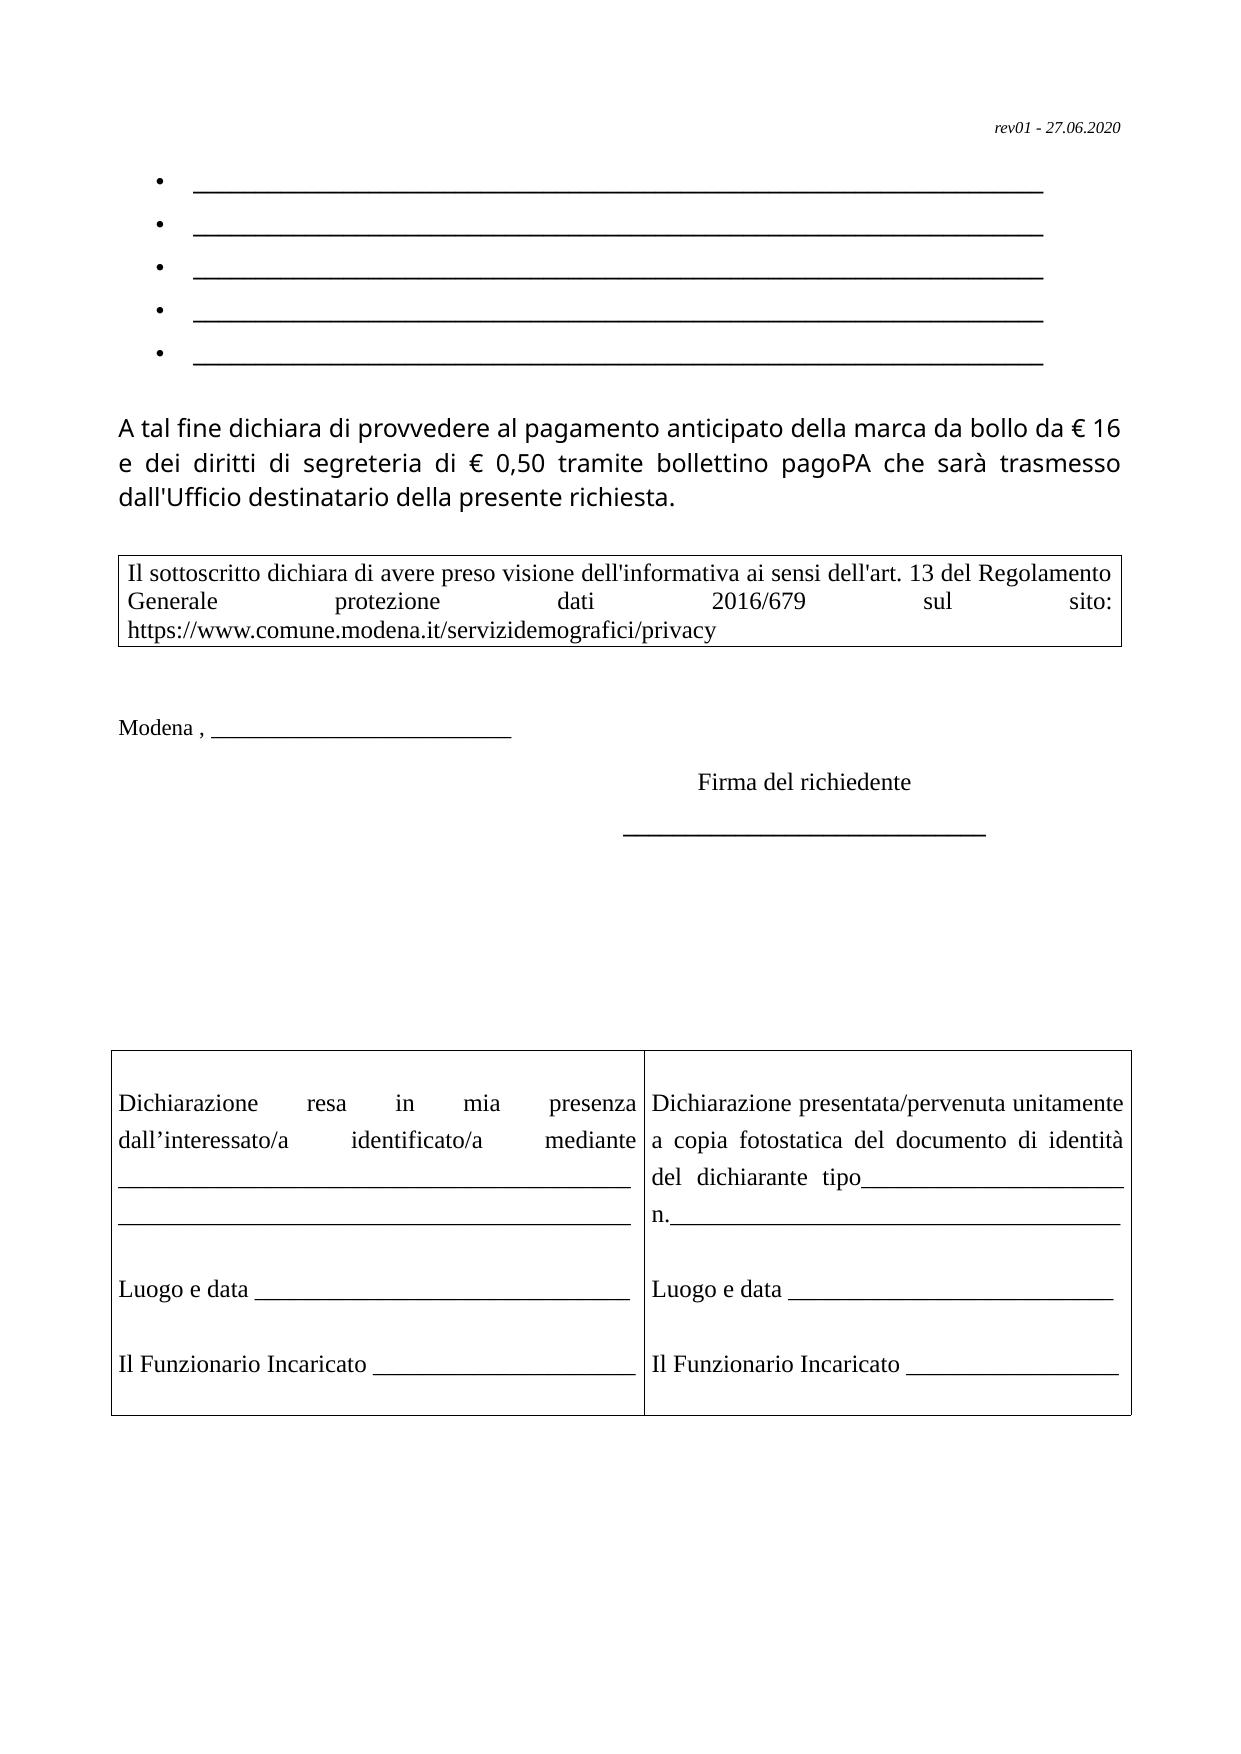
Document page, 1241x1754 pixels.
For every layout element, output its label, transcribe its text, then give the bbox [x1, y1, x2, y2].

list ____________________________________________________________________ [156, 167, 1122, 196]
list ____________________________________________________________________ [156, 296, 1122, 325]
text Il sottoscritto dichiara di avere preso visione dell'informativa ai sensi dell'art. 13 del Regolamento Generale protezione dati 2016/679 sul sito: https://www.comune.modena.it/servizidemografici/privacy [119, 556, 1121, 646]
list ____________________________________________________________________ [156, 253, 1122, 282]
list ____________________________________________________________________ [156, 339, 1122, 368]
text _____________________________ [413, 811, 1122, 839]
table_header Dichiarazione presentata/pervenuta unitamente a copia fotostatica del documento di identità del dichiarante tipo_____________________ n.____________________________________ Luogo e data __________________________ Il Funzionario Incaricato _________________ [645, 1051, 1131, 1415]
text Modena , ________________________ [118, 712, 1122, 741]
list ____________________________________________________________________ [156, 210, 1122, 239]
text A tal fine dichiara di provvedere al pagamento anticipato della marca da bollo da € 16 e dei diritti di segreteria di € 0,50 tramite bollettino pagoPA che sarà trasmesso dall'Ufficio destinatario della presente richiesta. [118, 411, 1122, 513]
text Firma del richiedente [413, 767, 1122, 796]
table_header Dichiarazione resa in mia presenza dall’interessato/a identificato/a mediante __________________________________________________________________________________ Luogo e data ______________________________ Il Funzionario Incaricato _____________________ [112, 1051, 644, 1415]
